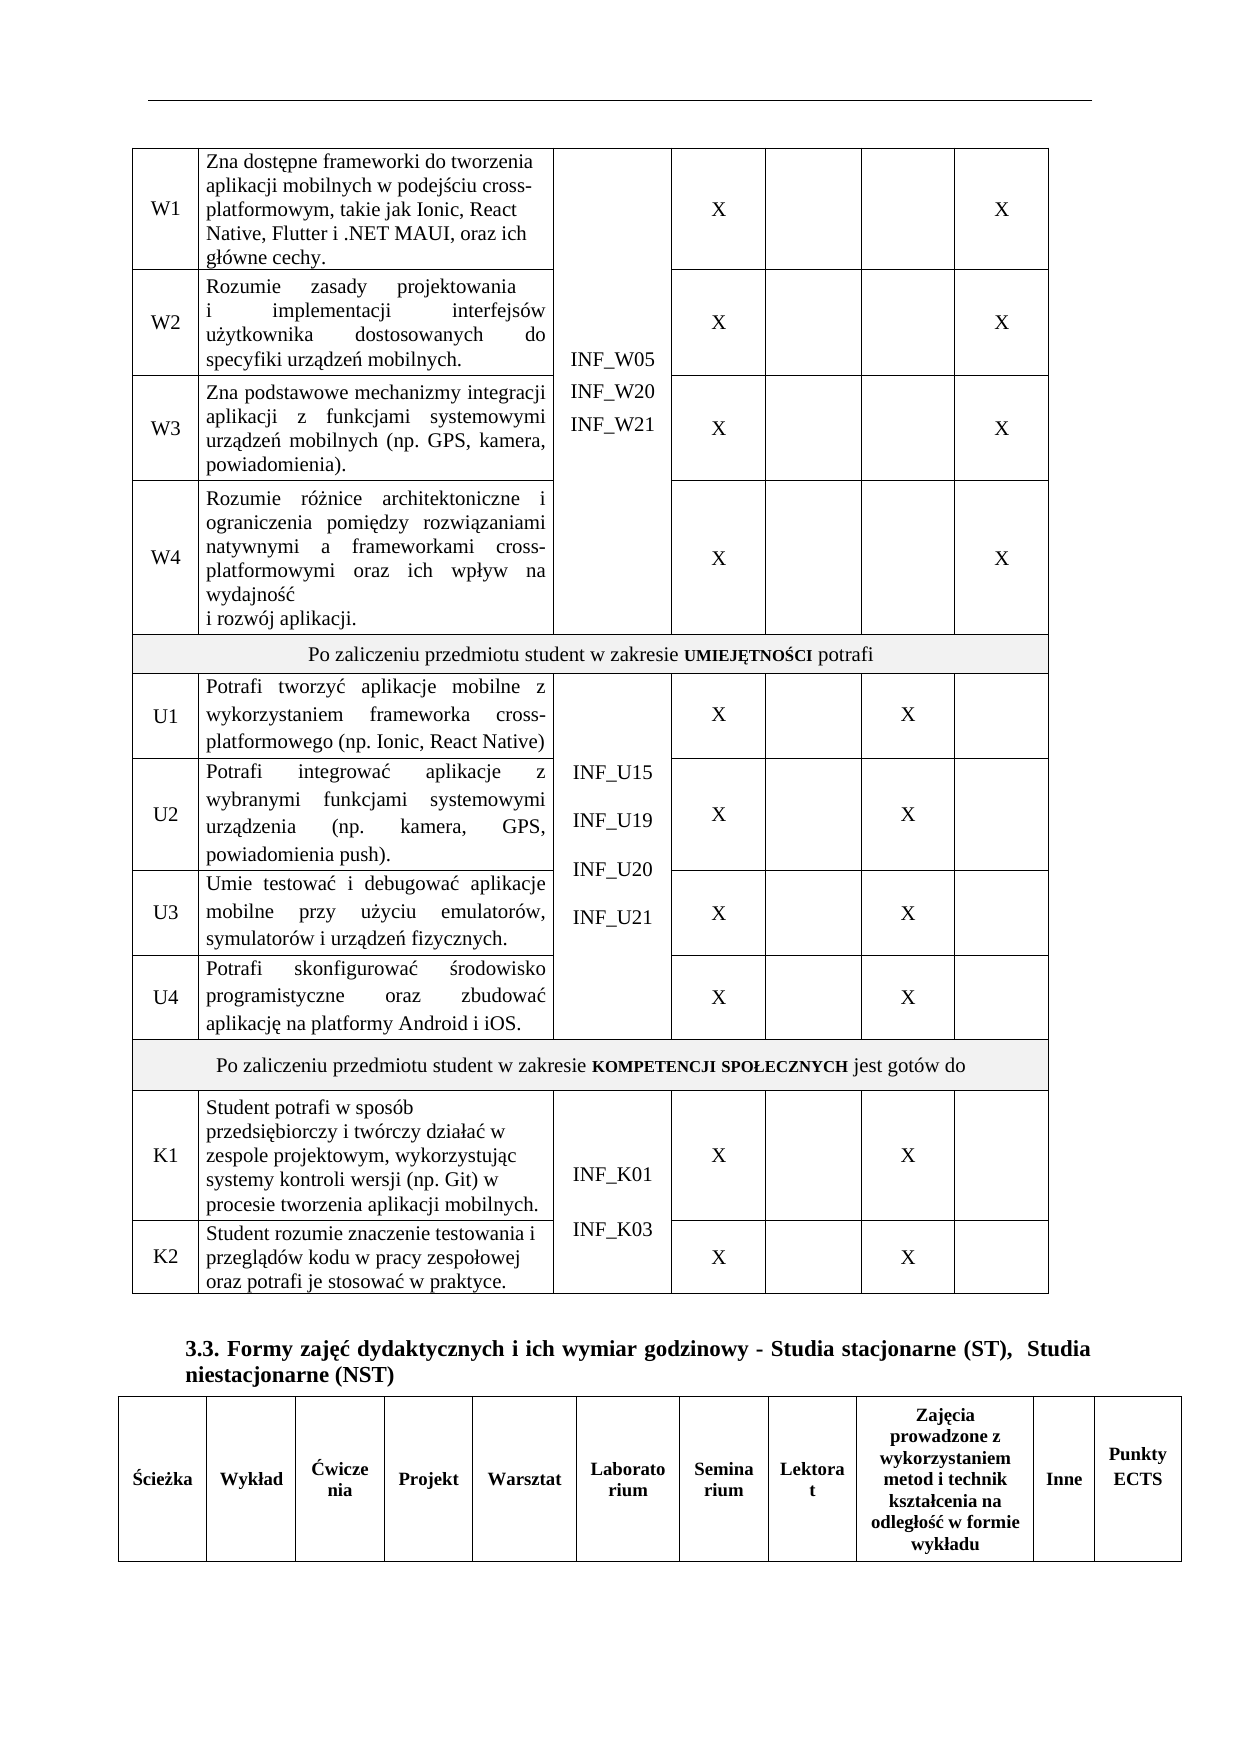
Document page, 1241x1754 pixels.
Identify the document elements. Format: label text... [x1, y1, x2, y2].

table_cell [1049, 375, 1240, 480]
table_cell Po zaliczeniu przedmiotu student w zakresie umiejętności potrafi [133, 635, 1048, 673]
table_cell K1 [133, 1091, 198, 1220]
table_cell W3 [133, 376, 198, 480]
table_cell Zna podstawowe mechanizmy integracji aplikacji z funkcjami systemowymi urządzeń mobilnych (np. GPS, kamera, powiadomienia). [199, 376, 553, 480]
table_cell [1049, 480, 1240, 634]
table_cell Zna dostępne frameworki do tworzenia aplikacji mobilnych w podejściu cross-platformowym, takie jak Ionic, React Native, Flutter i .NET MAUI, oraz ich główne cechy. [199, 149, 553, 269]
table_cell X [862, 759, 954, 870]
table_cell Potrafi skonfigurować środowisko programistyczne oraz zbudować aplikację na platformy Android i iOS. [199, 956, 553, 1039]
table_cell [862, 270, 954, 375]
table_cell Umie testować i debugować aplikacje mobilne przy użyciu emulatorów, symulatorów i urządzeń fizycznych. [199, 871, 553, 954]
table_cell [955, 674, 1048, 758]
table_cell X [672, 1091, 765, 1220]
table_header Ćwiczenia [296, 1397, 384, 1561]
table_cell [1049, 1090, 1240, 1220]
table_cell X [672, 376, 765, 480]
table_cell X [862, 956, 954, 1039]
table_cell X [862, 871, 954, 954]
table_header Ścieżka [119, 1397, 206, 1561]
table_cell [766, 481, 861, 634]
table_cell Potrafi tworzyć aplikacje mobilne z wykorzystaniem frameworka cross-platformowego (np. Ionic, React Native) [199, 674, 553, 758]
table_cell X [955, 376, 1048, 480]
table_cell [1049, 269, 1240, 375]
table_cell X [862, 674, 954, 758]
table_cell X [672, 270, 765, 375]
table_cell K2 [133, 1221, 198, 1293]
table_cell X [672, 481, 765, 634]
table_header Inne [1034, 1397, 1094, 1561]
table_cell Rozumie różnice architektoniczne i ograniczenia pomiędzy rozwiązaniami natywnymi a frameworkami cross-platformowymi oraz ich wpływ na wydajność i rozwój aplikacji. [199, 481, 553, 634]
table_cell [862, 481, 954, 634]
table_cell [955, 871, 1048, 954]
table_cell [766, 871, 861, 954]
table_header Warsztat [473, 1397, 576, 1561]
table_header Zajęcia prowadzone z wykorzystaniem metod i technik kształcenia na odległość w formie wykładu [857, 1397, 1033, 1561]
table_cell Potrafi integrować aplikacje z wybranymi funkcjami systemowymi urządzenia (np. kamera, GPS, powiadomienia push). [199, 759, 553, 870]
table_cell X [672, 956, 765, 1039]
table_cell U2 [133, 759, 198, 870]
table_cell [766, 270, 861, 375]
table_cell [766, 1091, 861, 1220]
table_header Laboratorium [577, 1397, 679, 1561]
table_cell X [672, 149, 765, 269]
table_header Punkty ECTS [1095, 1397, 1181, 1561]
table_cell X [672, 871, 765, 954]
table_cell X [672, 759, 765, 870]
table_cell Student potrafi w sposób przedsiębiorczy i twórczy działać w zespole projektowym, wykorzystując systemy kontroli wersji (np. Git) w procesie tworzenia aplikacji mobilnych. [199, 1091, 553, 1220]
table_cell [862, 149, 954, 269]
table_cell [1049, 1039, 1240, 1090]
table_cell [955, 956, 1048, 1039]
table_header Lektorat [769, 1397, 856, 1561]
table_cell Student rozumie znaczenie testowania i przeglądów kodu w pracy zespołowej oraz potrafi je stosować w praktyce. [199, 1221, 553, 1293]
table_cell Rozumie zasady projektowania i implementacji interfejsów użytkownika dostosowanych do specyfiki urządzeń mobilnych. [199, 270, 553, 375]
table_cell U1 [133, 674, 198, 758]
table_cell X [672, 1221, 765, 1293]
table_cell U4 [133, 956, 198, 1039]
table_cell [766, 149, 861, 269]
table_cell [1049, 758, 1240, 870]
table_cell [766, 956, 861, 1039]
table_cell X [862, 1221, 954, 1293]
table_cell INF_U15 INF_U19 INF_U20 INF_U21 [554, 674, 671, 1039]
table_cell [955, 1091, 1048, 1220]
table_cell [1049, 673, 1240, 758]
table_header Projekt [385, 1397, 472, 1561]
table_cell [766, 1221, 861, 1293]
table_cell [766, 674, 861, 758]
table_cell X [955, 270, 1048, 375]
table_cell W4 [133, 481, 198, 634]
table_cell [955, 1221, 1048, 1293]
table_cell X [955, 149, 1048, 269]
table_cell [862, 376, 954, 480]
table_cell U3 [133, 871, 198, 954]
table_cell [1049, 148, 1240, 269]
table_cell [766, 759, 861, 870]
table_cell W2 [133, 270, 198, 375]
table_cell INF_K01 INF_K03 [554, 1091, 671, 1293]
table_cell [1049, 955, 1240, 1039]
table_cell X [955, 481, 1048, 634]
table_cell [1049, 1220, 1240, 1293]
text 3.3. Formy zajęć dydaktycznych i ich wymiar godzinowy - Studia stacjonarne (ST), Studia niestacjonarne (NST) [185, 1335, 1092, 1388]
table_cell [1049, 870, 1240, 954]
table_cell [955, 759, 1048, 870]
table_cell Po zaliczeniu przedmiotu student w zakresie kompetencji społecznych jest gotów do [133, 1040, 1048, 1090]
table_header Wykład [207, 1397, 295, 1561]
table_cell X [862, 1091, 954, 1220]
table_header Seminarium [680, 1397, 768, 1561]
table_cell X [672, 674, 765, 758]
table_cell INF_W05 INF_W20 INF_W21 [554, 149, 671, 634]
table_cell W1 [133, 149, 198, 269]
table_cell [766, 376, 861, 480]
table_cell [1049, 634, 1240, 673]
